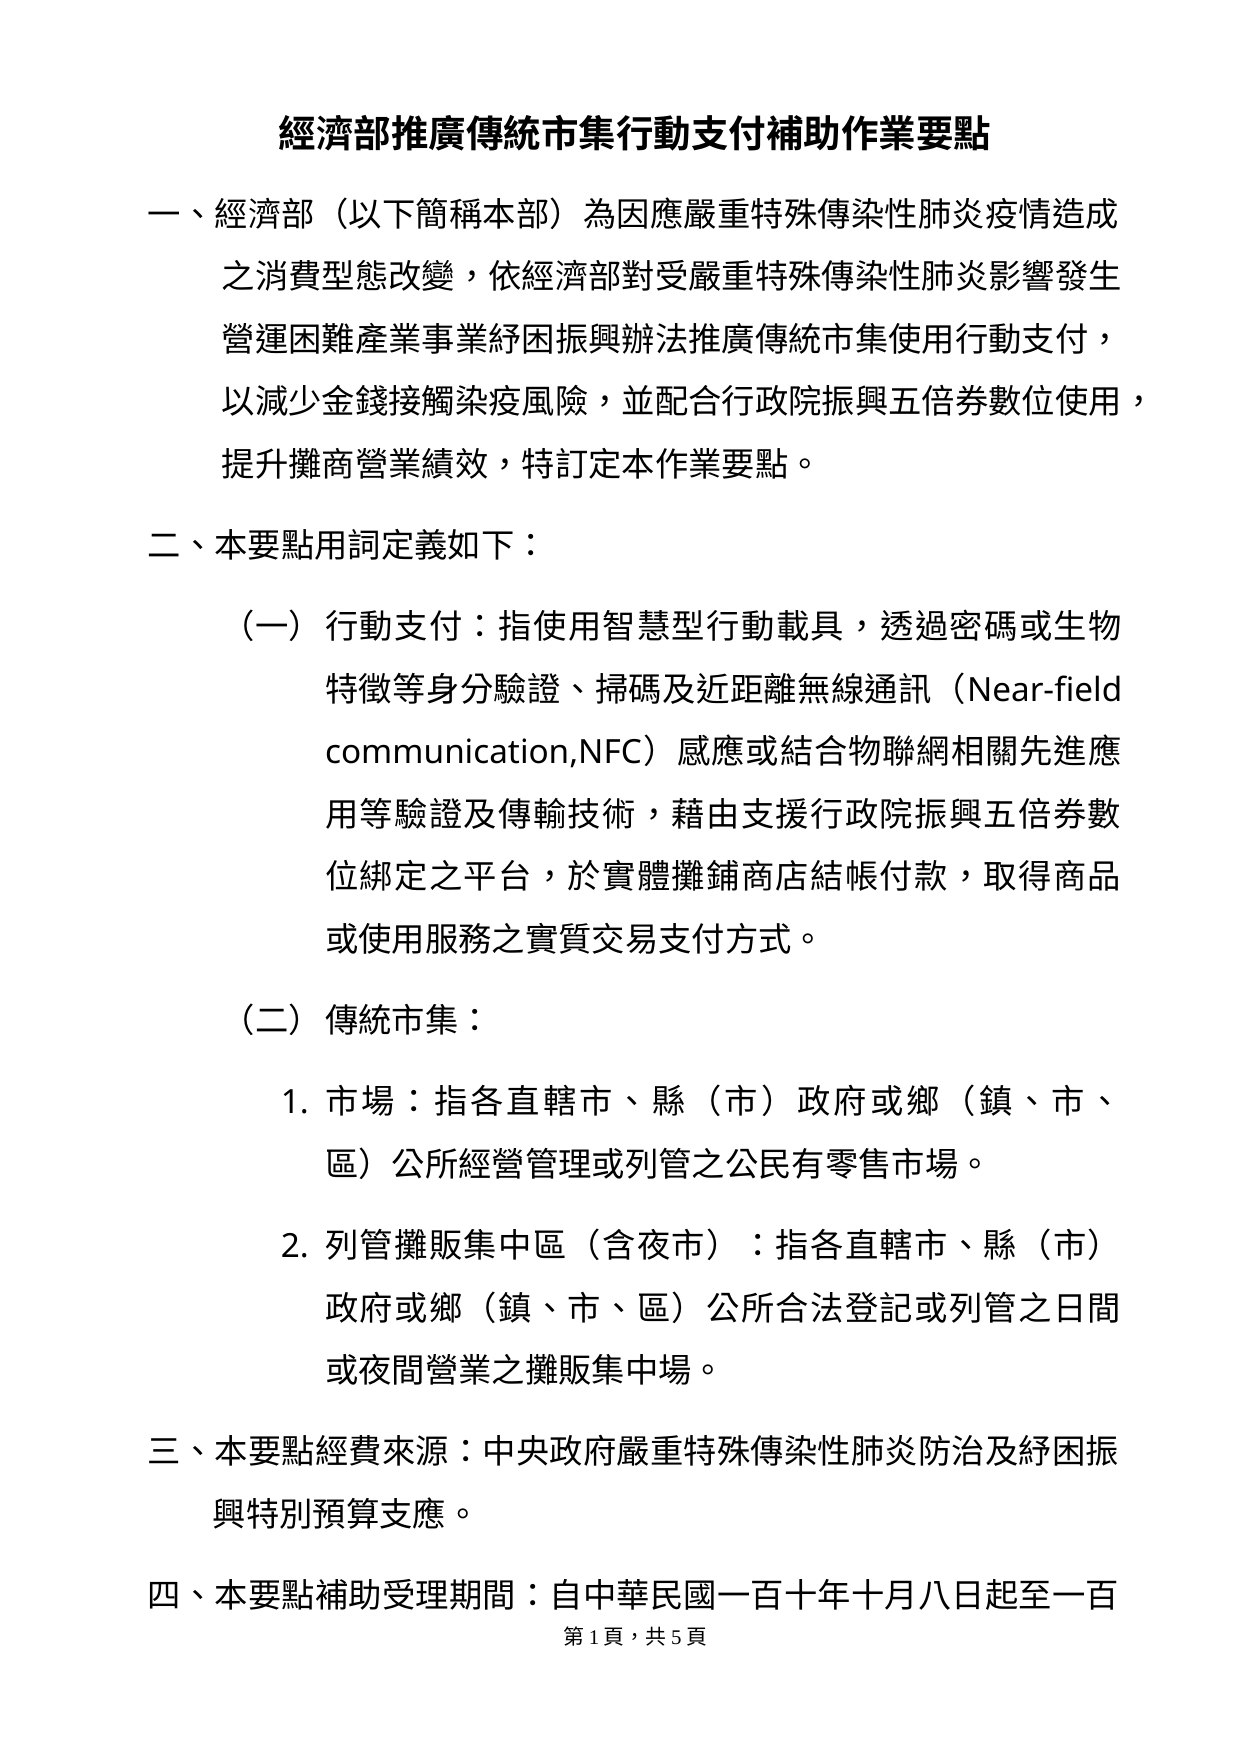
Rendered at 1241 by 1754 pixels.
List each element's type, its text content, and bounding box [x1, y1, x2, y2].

list 經濟部（以下簡稱本部）為因應嚴重特殊傳染性肺炎疫情造成之消費型態改變，依經濟部對受嚴重特殊傳染性肺炎影響發生營運困難產業事業紓困振興辦法推廣傳統市集使用行動支付，以減少金錢接觸染疫風險，並配合行政院振興五倍券數位使用，提升攤商營業績效，特訂定本作業要點。 [148, 176, 1122, 489]
list 本要點經費來源：中央政府嚴重特殊傳染性肺炎防治及紓困振興特別預算支應。 [148, 1414, 1122, 1539]
list 市場：指各直轄市、縣（市）政府或鄉（鎮、市、區）公所經營管理或列管之公民有零售市場。 [281, 1064, 1122, 1189]
list 本要點補助受理期間：自中華民國一百十年十月八日起至一百 [148, 1558, 1122, 1620]
list 行動支付：指使用智慧型行動載具，透過密碼或生物特徵等身分驗證、掃碼及近距離無線通訊（Near-field communication,NFC）感應或結合物聯網相關先進應用等驗證及傳輸技術，藉由支援行政院振興五倍券數位綁定之平台，於實體攤鋪商店結帳付款，取得商品或使用服務之實質交易支付方式。 [222, 589, 1122, 964]
list 傳統市集： [222, 983, 1122, 1045]
list 列管攤販集中區（含夜市）：指各直轄市、縣（市）政府或鄉（鎮、市、區）公所合法登記或列管之日間或夜間營業之攤販集中場。 [281, 1208, 1122, 1395]
subtitle 經濟部推廣傳統市集行動支付補助作業要點 [148, 103, 1122, 158]
list 本要點用詞定義如下： [148, 508, 1122, 570]
